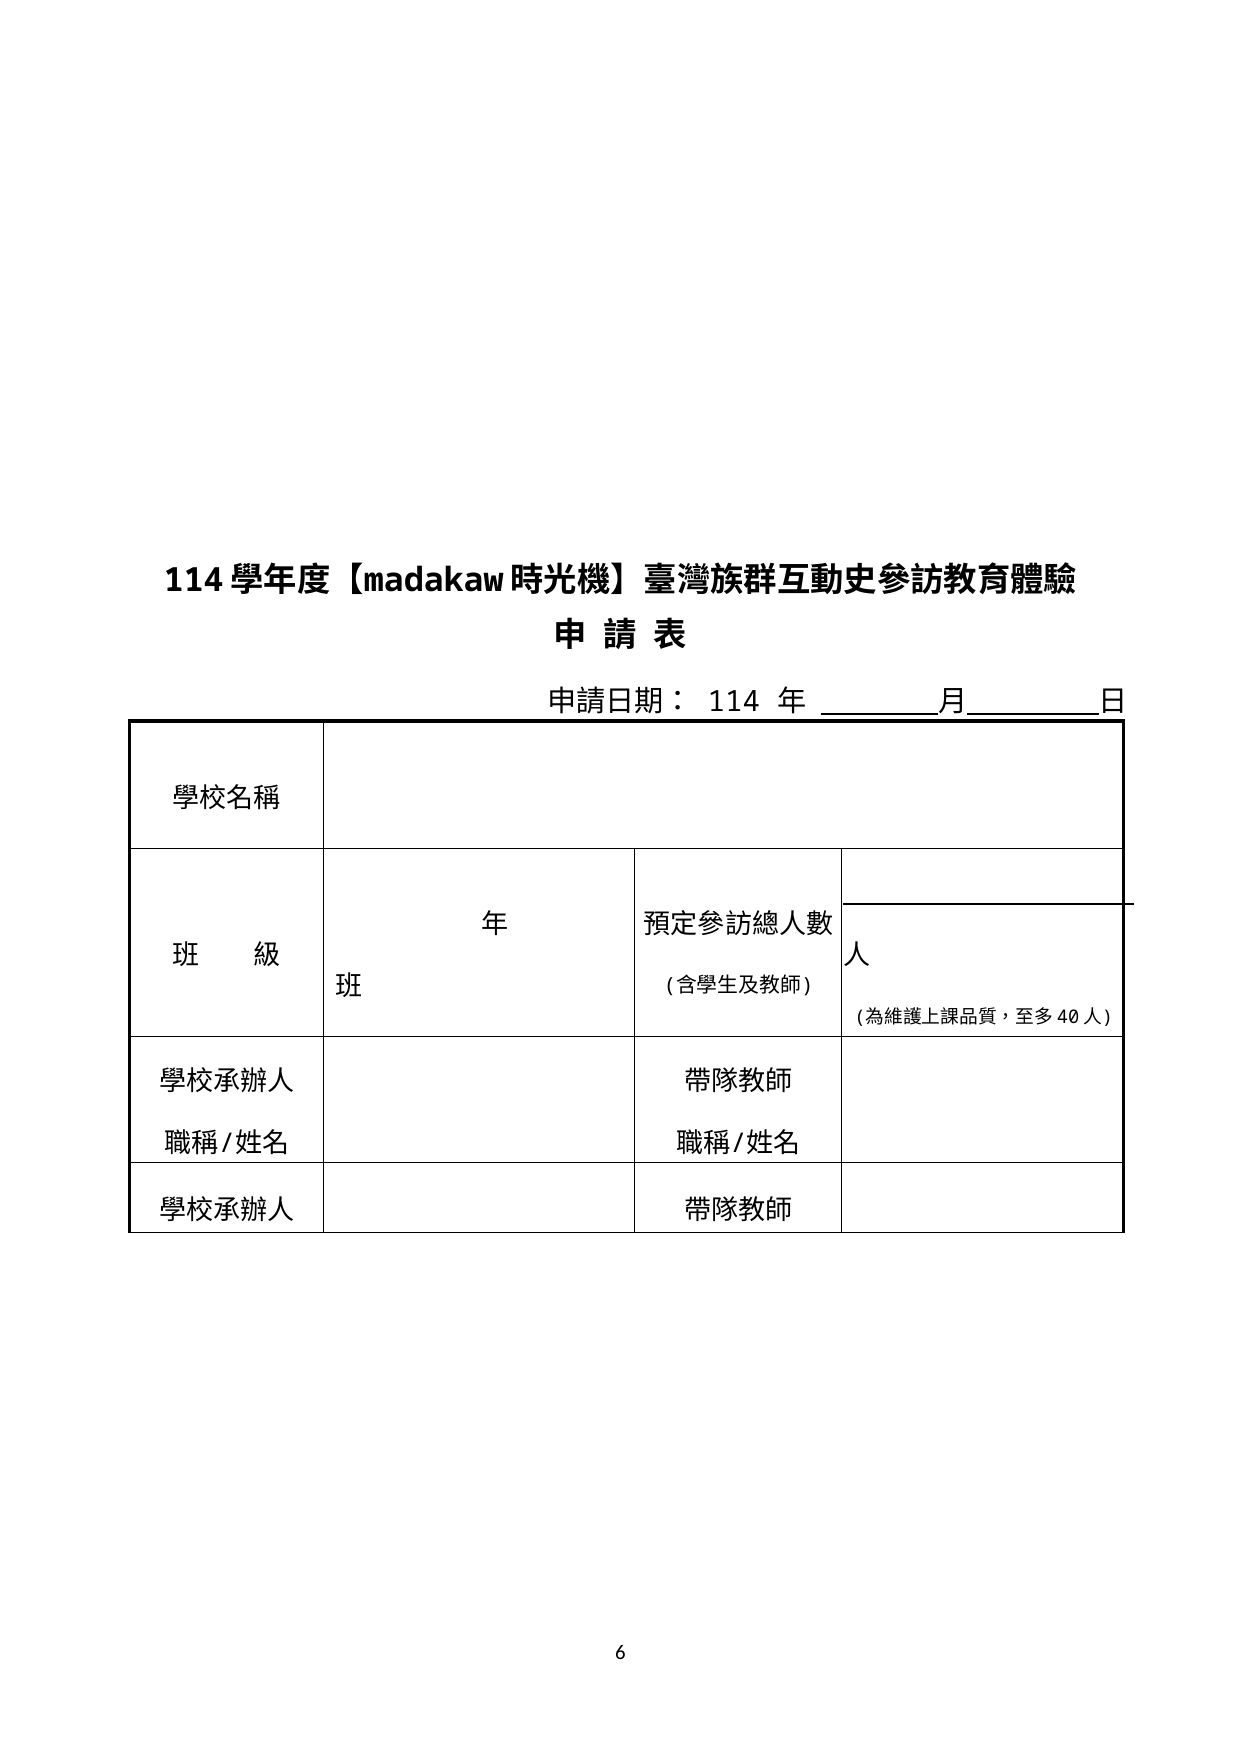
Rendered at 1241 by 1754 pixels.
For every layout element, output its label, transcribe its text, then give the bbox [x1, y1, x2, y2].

text 申請日期： 114 年 月 日 [118, 657, 1127, 719]
table_cell [324, 1163, 634, 1232]
text 114學年度【madakaw時光機】臺灣族群互動史參訪教育體驗 [118, 548, 1122, 603]
table_cell 班 級 [131, 849, 323, 1036]
table_cell [842, 1037, 1122, 1162]
table_cell 學校承辦人 職稱/姓名 [131, 1037, 323, 1162]
table_cell 學校承辦人 [131, 1163, 323, 1232]
table_cell 預定參訪總人數 (含學生及教師) [635, 849, 841, 1036]
table_cell 帶隊教師 [635, 1163, 841, 1232]
table_cell 帶隊教師 職稱/姓名 [635, 1037, 841, 1162]
table_cell [842, 1163, 1122, 1232]
table_header 學校名稱 [131, 723, 323, 847]
table_cell [324, 1037, 634, 1162]
table_cell 年 班 [324, 849, 634, 1036]
text 申 請 表 [118, 603, 1122, 657]
table_cell 人 (為維護上課品質，至多40人) [842, 849, 1122, 1036]
table_header [324, 723, 1122, 847]
